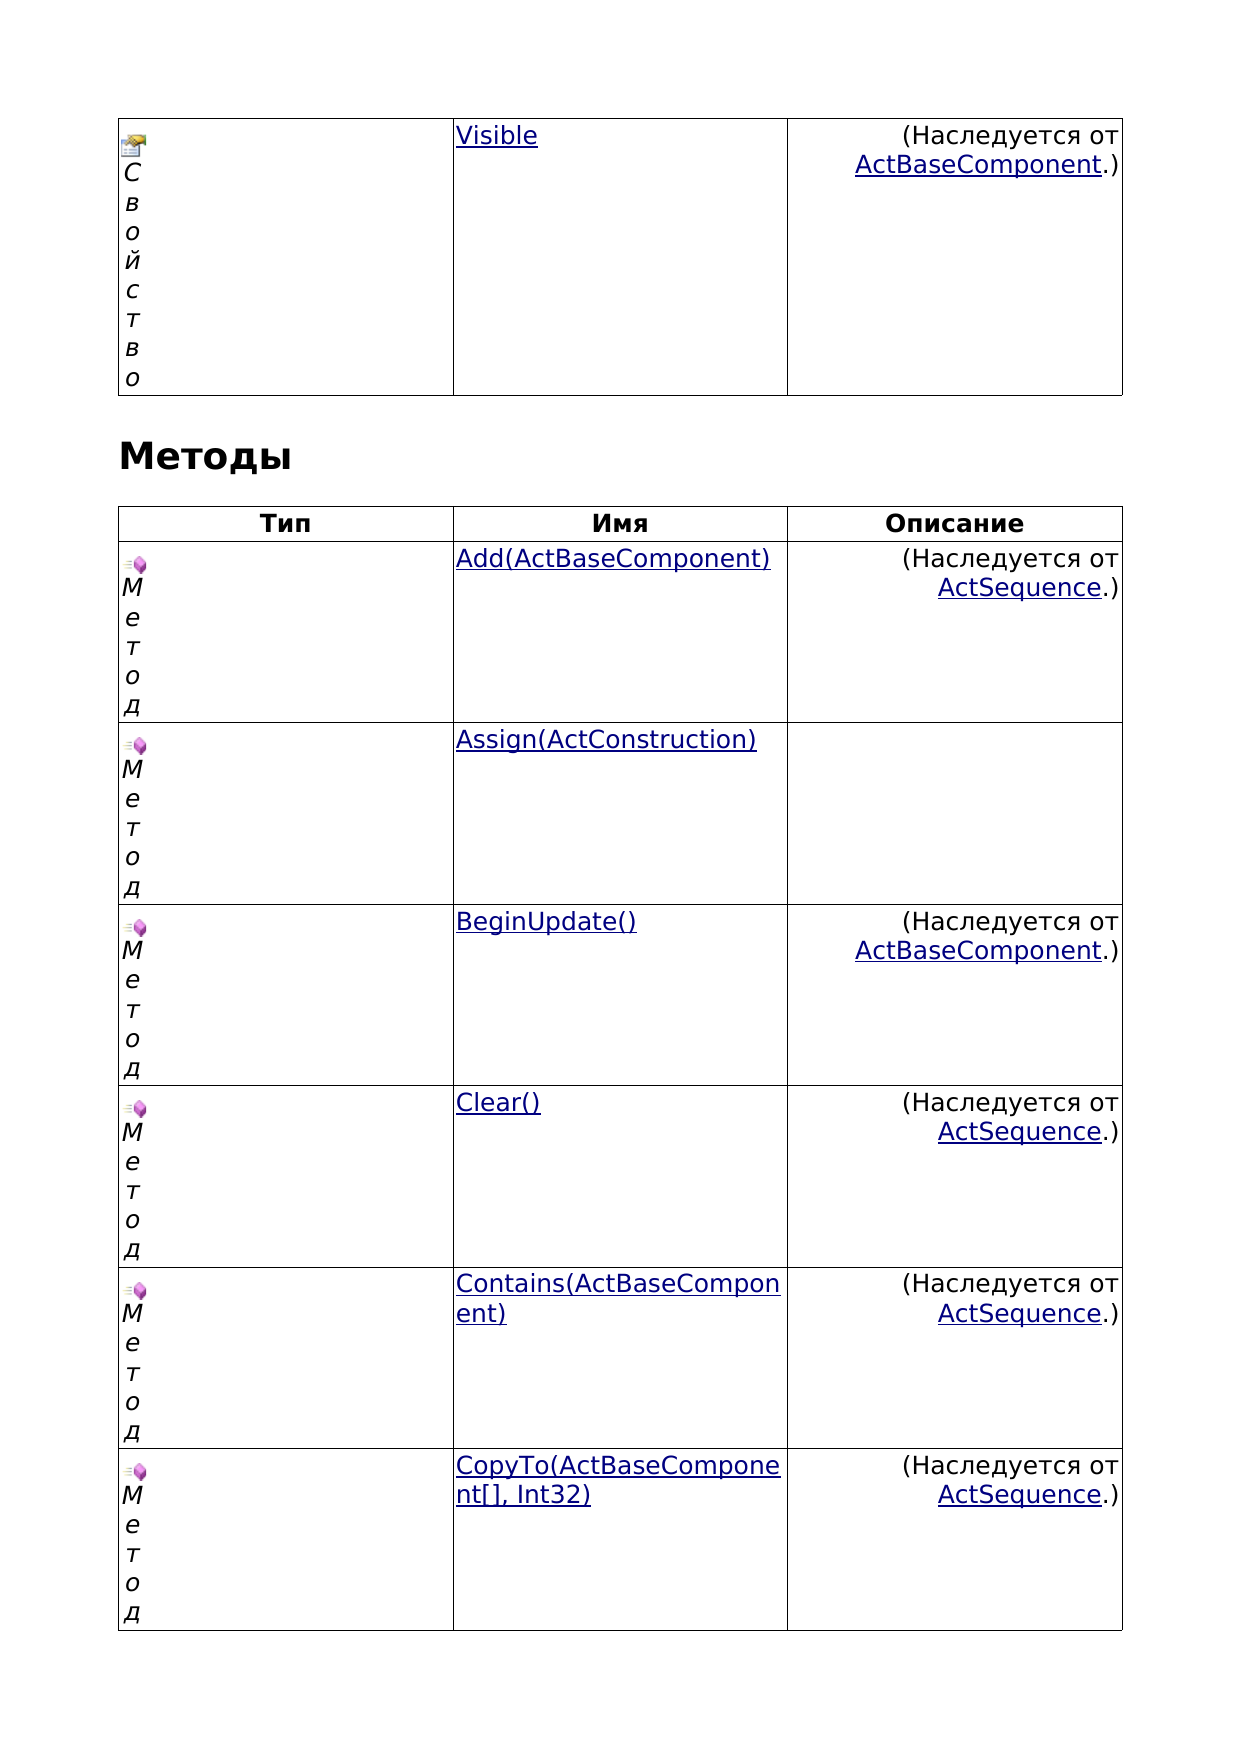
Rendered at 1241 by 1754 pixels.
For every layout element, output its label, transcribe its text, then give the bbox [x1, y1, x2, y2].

picture [121, 1100, 147, 1118]
table_cell Contains(ActBaseComponent) [454, 1268, 787, 1448]
picture [121, 919, 147, 937]
table_cell [788, 723, 1122, 904]
subtitle Методы [118, 435, 1122, 478]
table_cell (Наследуется от ActBaseComponent.) [788, 905, 1122, 1085]
table_cell (Наследуется от ActSequence.) [788, 1449, 1122, 1629]
table_cell (Наследуется от ActSequence.) [788, 1086, 1122, 1267]
table_header Описание [788, 507, 1122, 541]
table_cell [119, 1268, 453, 1448]
table_cell [119, 1086, 453, 1267]
table_cell [119, 723, 453, 904]
table_cell Assign(ActConstruction) [454, 723, 787, 904]
table_header Тип [119, 507, 453, 541]
picture [121, 1282, 147, 1300]
table_header Имя [454, 507, 787, 541]
table_cell [119, 119, 453, 395]
table_cell [119, 905, 453, 1085]
table_cell BeginUpdate() [454, 905, 787, 1085]
table_cell Visible [454, 119, 787, 395]
table_cell (Наследуется от ActSequence.) [788, 1268, 1122, 1448]
picture [121, 556, 147, 574]
table_cell Add(ActBaseComponent) [454, 542, 787, 722]
table_cell [119, 542, 453, 722]
table_cell CopyTo(ActBaseComponent[], Int32) [454, 1449, 787, 1629]
picture [121, 133, 147, 159]
table_cell (Наследуется от ActBaseComponent.) [788, 119, 1122, 395]
table_cell Clear() [454, 1086, 787, 1267]
table_cell [119, 1449, 453, 1629]
table_cell (Наследуется от ActSequence.) [788, 542, 1122, 722]
picture [121, 737, 147, 755]
picture [121, 1463, 147, 1481]
